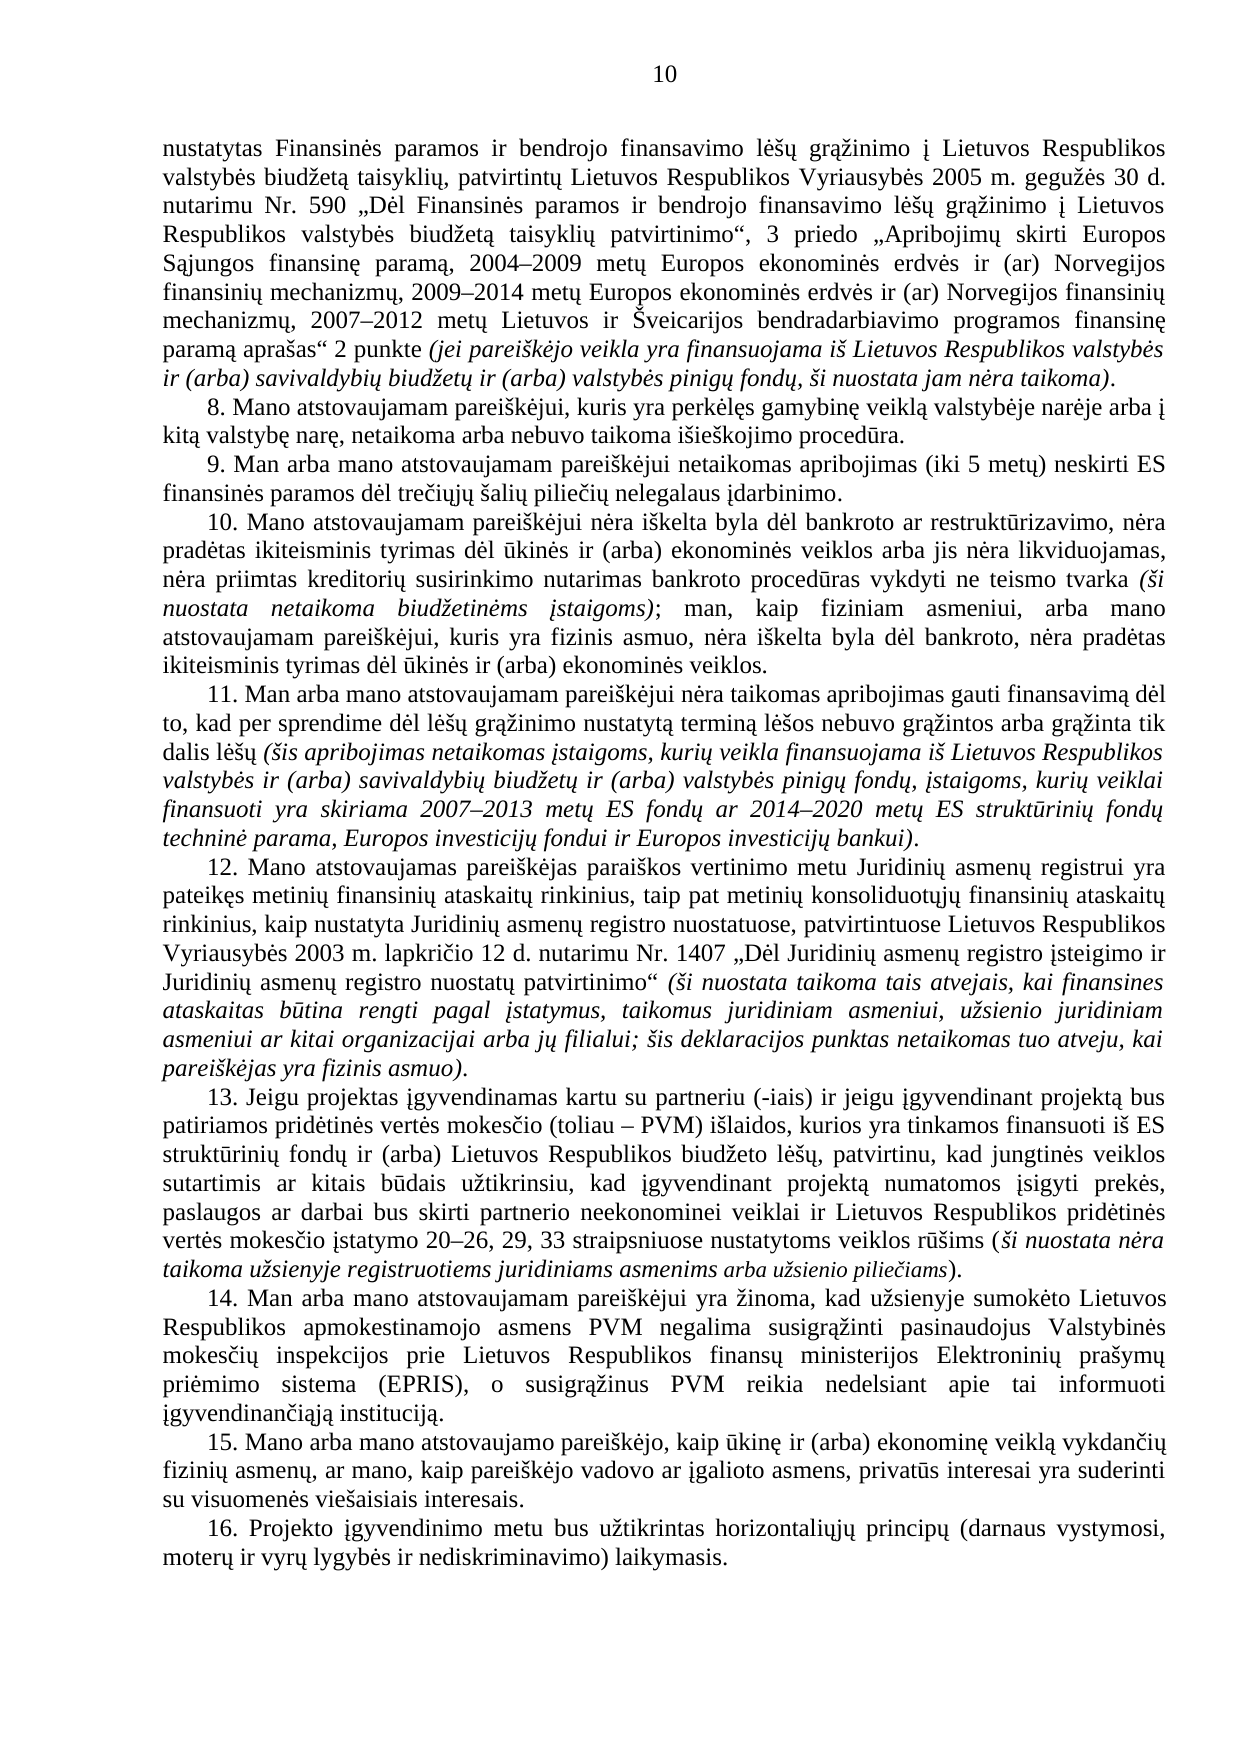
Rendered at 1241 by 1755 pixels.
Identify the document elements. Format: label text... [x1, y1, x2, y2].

text 14. Man arba mano atstovaujamam pareiškėjui yra žinoma, kad užsienyje sumokėto Lietuvos Respublikos apmokestinamojo asmens PVM negalima susigrąžinti pasinaudojus Valstybinės mokesčių inspekcijos prie Lietuvos Respublikos finansų ministerijos Elektroninių prašymų priėmimo sistema (EPRIS), o susigrąžinus PVM reikia nedelsiant apie tai informuoti įgyvendinančiąją instituciją. [162, 1283, 1167, 1427]
text 10. Mano atstovaujamam pareiškėjui nėra iškelta byla dėl bankroto ar restruktūrizavimo, nėra pradėtas ikiteisminis tyrimas dėl ūkinės ir (arba) ekonominės veiklos arba jis nėra likviduojamas, nėra priimtas kreditorių susirinkimo nutarimas bankroto procedūras vykdyti ne teismo tvarka (ši nuostata netaikoma biudžetinėms įstaigoms); man, kaip fiziniam asmeniui, arba mano atstovaujamam pareiškėjui, kuris yra fizinis asmuo, nėra iškelta byla dėl bankroto, nėra pradėtas ikiteisminis tyrimas dėl ūkinės ir (arba) ekonominės veiklos. [162, 507, 1167, 679]
text 9. Man arba mano atstovaujamam pareiškėjui netaikomas apribojimas (iki 5 metų) neskirti ES finansinės paramos dėl trečiųjų šalių piliečių nelegalaus įdarbinimo. [162, 449, 1167, 507]
text nustatytas Finansinės paramos ir bendrojo finansavimo lėšų grąžinimo į Lietuvos Respublikos valstybės biudžetą taisyklių, patvirtintų Lietuvos Respublikos Vyriausybės 2005 m. gegužės 30 d. nutarimu Nr. 590 „Dėl Finansinės paramos ir bendrojo finansavimo lėšų grąžinimo į Lietuvos Respublikos valstybės biudžetą taisyklių patvirtinimo“, 3 priedo „Apribojimų skirti Europos Sąjungos finansinę paramą, 2004–2009 metų Europos ekonominės erdvės ir (ar) Norvegijos finansinių mechanizmų, 2009–2014 metų Europos ekonominės erdvės ir (ar) Norvegijos finansinių mechanizmų, 2007–2012 metų Lietuvos ir Šveicarijos bendradarbiavimo programos finansinę paramą aprašas“ 2 punkte (jei pareiškėjo veikla yra finansuojama iš Lietuvos Respublikos valstybės ir (arba) savivaldybių biudžetų ir (arba) valstybės pinigų fondų, ši nuostata jam nėra taikoma). [162, 133, 1167, 392]
text 11. Man arba mano atstovaujamam pareiškėjui nėra taikomas apribojimas gauti finansavimą dėl to, kad per sprendime dėl lėšų grąžinimo nustatytą terminą lėšos nebuvo grąžintos arba grąžinta tik dalis lėšų (šis apribojimas netaikomas įstaigoms, kurių veikla finansuojama iš Lietuvos Respublikos valstybės ir (arba) savivaldybių biudžetų ir (arba) valstybės pinigų fondų, įstaigoms, kurių veiklai finansuoti yra skiriama 2007–2013 metų ES fondų ar 2014–2020 metų ES struktūrinių fondų techninė parama, Europos investicijų fondui ir Europos investicijų bankui). [162, 679, 1167, 852]
text 8. Mano atstovaujamam pareiškėjui, kuris yra perkėlęs gamybinę veiklą valstybėje narėje arba į kitą valstybę narę, netaikoma arba nebuvo taikoma išieškojimo procedūra. [162, 392, 1167, 449]
text 13. Jeigu projektas įgyvendinamas kartu su partneriu (-iais) ir jeigu įgyvendinant projektą bus patiriamos pridėtinės vertės mokesčio (toliau – PVM) išlaidos, kurios yra tinkamos finansuoti iš ES struktūrinių fondų ir (arba) Lietuvos Respublikos biudžeto lėšų, patvirtinu, kad jungtinės veiklos sutartimis ar kitais būdais užtikrinsiu, kad įgyvendinant projektą numatomos įsigyti prekės, paslaugos ar darbai bus skirti partnerio neekonominei veiklai ir Lietuvos Respublikos pridėtinės vertės mokesčio įstatymo 20–26, 29, 33 straipsniuose nustatytoms veiklos rūšims (ši nuostata nėra taikoma užsienyje registruotiems juridiniams asmenims arba užsienio piliečiams). [162, 1082, 1167, 1283]
text 12. Mano atstovaujamas pareiškėjas paraiškos vertinimo metu Juridinių asmenų registrui yra pateikęs metinių finansinių ataskaitų rinkinius, taip pat metinių konsoliduotųjų finansinių ataskaitų rinkinius, kaip nustatyta Juridinių asmenų registro nuostatuose, patvirtintuose Lietuvos Respublikos Vyriausybės 2003 m. lapkričio 12 d. nutarimu Nr. 1407 „Dėl Juridinių asmenų registro įsteigimo ir Juridinių asmenų registro nuostatų patvirtinimo“ (ši nuostata taikoma tais atvejais, kai finansines ataskaitas būtina rengti pagal įstatymus, taikomus juridiniam asmeniui, užsienio juridiniam asmeniui ar kitai organizacijai arba jų filialui; šis deklaracijos punktas netaikomas tuo atveju, kai pareiškėjas yra fizinis asmuo). [162, 852, 1167, 1082]
text 16. Projekto įgyvendinimo metu bus užtikrintas horizontaliųjų principų (darnaus vystymosi, moterų ir vyrų lygybės ir nediskriminavimo) laikymasis. [162, 1513, 1167, 1570]
text 15. Mano arba mano atstovaujamo pareiškėjo, kaip ūkinę ir (arba) ekonominę veiklą vykdančių fizinių asmenų, ar mano, kaip pareiškėjo vadovo ar įgalioto asmens, privatūs interesai yra suderinti su visuomenės viešaisiais interesais. [162, 1427, 1167, 1513]
